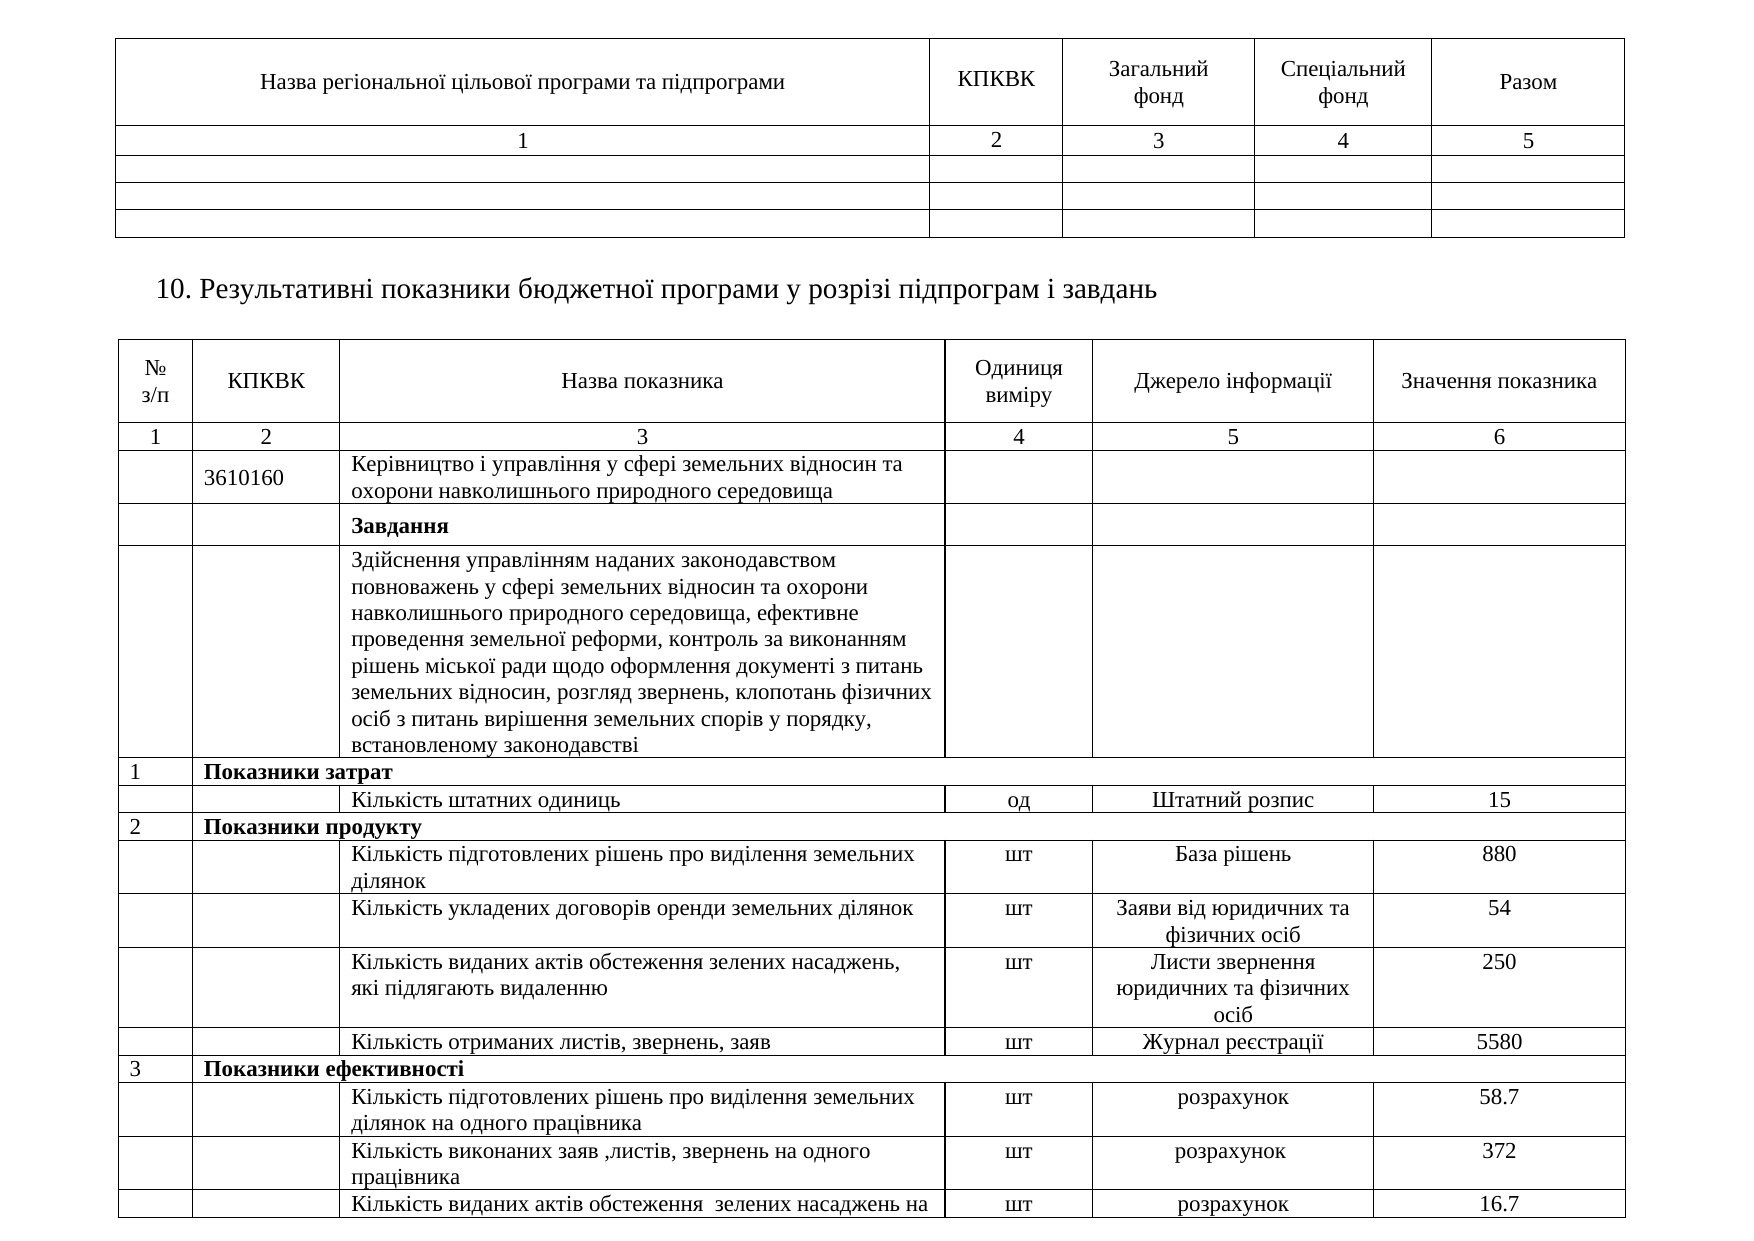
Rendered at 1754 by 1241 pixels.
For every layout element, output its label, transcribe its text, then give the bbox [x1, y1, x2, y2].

table_cell [930, 156, 1062, 182]
table_cell [1255, 210, 1431, 237]
table_cell [1374, 504, 1625, 545]
table_cell 5580 [1374, 1028, 1625, 1054]
table_cell 1 [116, 126, 929, 154]
table_cell 3 [340, 423, 944, 449]
table_cell шт [946, 841, 1092, 893]
table_cell Показники продукту [193, 813, 1625, 839]
table_cell [1374, 546, 1625, 757]
table_header Разом [1432, 39, 1624, 125]
table_cell шт [946, 894, 1092, 947]
table_cell [119, 841, 192, 893]
table_cell [119, 894, 192, 947]
table_cell Кількість укладених договорів оренди земельних ділянок [340, 894, 944, 947]
table_cell Заяви від юридичних та фізичних осіб [1093, 894, 1373, 947]
table_cell 2 [930, 126, 1062, 154]
table_cell Кількість виданих актів обстеження зелених насаджень на [340, 1190, 944, 1217]
table_cell 16,7 [1374, 1190, 1625, 1217]
table_cell 5 [1432, 126, 1624, 154]
table_header КПКВК [930, 39, 1062, 125]
table_cell шт [946, 1028, 1092, 1054]
table_cell шт [946, 948, 1092, 1027]
table_cell 250 [1374, 948, 1625, 1027]
table_cell [1093, 504, 1373, 545]
table_cell 1 [119, 758, 192, 785]
table_cell 6 [1374, 423, 1625, 449]
table_cell [119, 1028, 192, 1054]
table_cell 1 [119, 423, 192, 449]
table_cell [1374, 451, 1625, 503]
table_cell розрахунок [1093, 1083, 1373, 1136]
table_cell Кількість підготовлених рішень про виділення земельних ділянок на одного працівника [340, 1083, 944, 1136]
table_cell [1432, 210, 1624, 237]
table_cell Кількість виданих актів обстеження зелених насаджень, які підлягають видаленню [340, 948, 944, 1027]
table_cell [930, 210, 1062, 237]
table_cell [193, 1137, 339, 1189]
table_cell [116, 156, 929, 182]
table_cell [119, 546, 192, 757]
table_cell 54 [1374, 894, 1625, 947]
table_cell [119, 1137, 192, 1189]
table_cell [193, 841, 339, 893]
table_cell шт [946, 1083, 1092, 1136]
table_header КПКВК [193, 340, 339, 422]
table_header Назва показника [340, 340, 944, 422]
table_cell [193, 1083, 339, 1136]
table_cell Керівництво і управління у сфері земельних відносин та охорони навколишнього природного середовища [340, 451, 944, 503]
table_cell [1255, 183, 1431, 209]
table_cell [193, 504, 339, 545]
table_cell Показники ефективності [193, 1056, 1625, 1082]
table_cell Здійснення управлінням наданих законодавством повноважень у сфері земельних відносин та охорони навколишнього природного середовища, ефективне проведення земельної реформи, контроль за виконанням рішень міської ради щодо оформлення документі з питань земельних відносин, розгляд звернень, клопотань фізичних осіб з питань вирішення земельних спорів у порядку, встановленому законодавстві [340, 546, 944, 757]
table_cell [1093, 546, 1373, 757]
table_cell [193, 894, 339, 947]
text 10. Результативні показники бюджетної програми у розрізі підпрограм і завдань [118, 271, 1636, 305]
table_cell Кількість підготовлених рішень про виділення земельних ділянок [340, 841, 944, 893]
table_cell [193, 786, 339, 812]
table_cell 3 [119, 1056, 192, 1082]
table_cell [119, 451, 192, 503]
table_cell База рішень [1093, 841, 1373, 893]
table_cell Завдання [340, 504, 944, 545]
table_cell [930, 183, 1062, 209]
table_cell [1432, 156, 1624, 182]
table_cell 15 [1374, 786, 1625, 812]
table_cell [119, 1190, 192, 1217]
table_cell Листи звернення юридичних та фізичних осіб [1093, 948, 1373, 1027]
table_cell [193, 948, 339, 1027]
table_cell Кількість виконаних заяв ,листів, звернень на одного працівника [340, 1137, 944, 1189]
table_cell [193, 1190, 339, 1217]
table_cell [1063, 156, 1254, 182]
table_cell [193, 546, 339, 757]
table_cell розрахунок [1093, 1137, 1373, 1189]
table_cell [946, 504, 1092, 545]
table_header Загальний фонд [1063, 39, 1254, 125]
table_cell [1432, 183, 1624, 209]
table_cell 4 [946, 423, 1092, 449]
table_cell [116, 210, 929, 237]
table_cell [119, 786, 192, 812]
table_cell [119, 1083, 192, 1136]
table_cell [116, 183, 929, 209]
table_header Спеціальний фонд [1255, 39, 1431, 125]
table_cell 2 [193, 423, 339, 449]
table_cell [946, 451, 1092, 503]
table_cell 3610160 [193, 451, 339, 503]
table_cell розрахунок [1093, 1190, 1373, 1217]
table_cell од [946, 786, 1092, 812]
table_header Значення показника [1374, 340, 1625, 422]
table_cell 372 [1374, 1137, 1625, 1189]
table_cell 4 [1255, 126, 1431, 154]
table_cell шт [946, 1190, 1092, 1217]
table_cell [1255, 156, 1431, 182]
table_cell Кількість отриманих листів, звернень, заяв [340, 1028, 944, 1054]
table_cell [946, 546, 1092, 757]
table_cell [1063, 183, 1254, 209]
table_header Джерело інформації [1093, 340, 1373, 422]
table_cell Журнал реєстрації [1093, 1028, 1373, 1054]
table_header Назва регіональної цільової програми та підпрограми [116, 39, 929, 125]
table_cell Показники затрат [193, 758, 1625, 785]
table_cell Кількість штатних одиниць [340, 786, 944, 812]
table_header № з/п [119, 340, 192, 422]
table_cell 5 [1093, 423, 1373, 449]
table_cell шт [946, 1137, 1092, 1189]
table_cell [193, 1028, 339, 1054]
table_cell Штатний розпис [1093, 786, 1373, 812]
table_cell [1063, 210, 1254, 237]
table_cell [1093, 451, 1373, 503]
table_cell [119, 504, 192, 545]
table_cell 3 [1063, 126, 1254, 154]
table_cell [119, 948, 192, 1027]
table_cell 880 [1374, 841, 1625, 893]
table_cell 2 [119, 813, 192, 839]
table_cell 58,7 [1374, 1083, 1625, 1136]
table_header Одиниця виміру [946, 340, 1092, 422]
